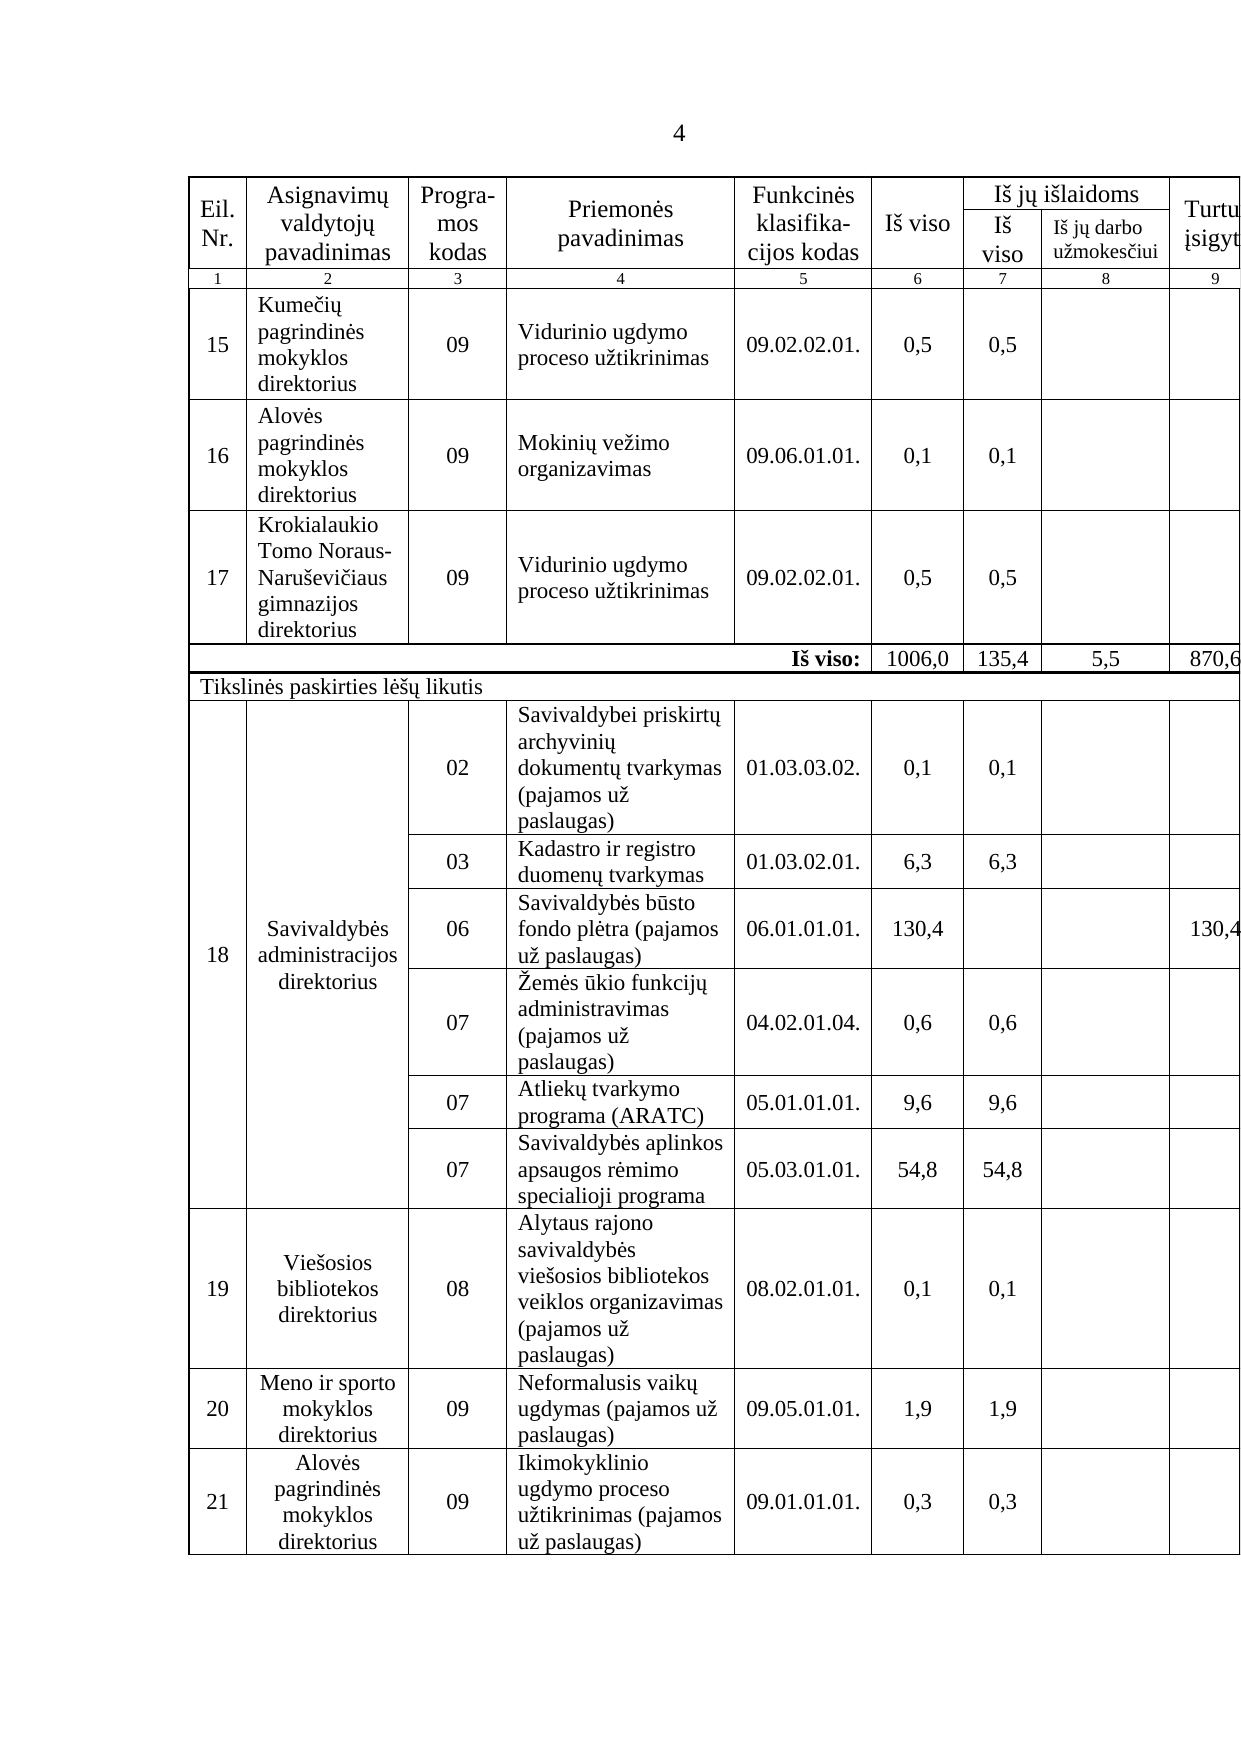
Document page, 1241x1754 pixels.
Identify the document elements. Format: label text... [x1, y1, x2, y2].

table_cell 0,3 [872, 1449, 963, 1554]
table_cell Alovės pagrindinės mokyklos direktorius [247, 1449, 408, 1554]
table_cell 9,6 [964, 1076, 1041, 1128]
table_cell [1170, 701, 1239, 834]
table_cell Neformalusis vaikų ugdymas (pajamos už paslaugas) [507, 1369, 734, 1448]
table_cell Ikimokyklinio ugdymo proceso užtikrinimas (pajamos už paslaugas) [507, 1449, 734, 1554]
table_cell Alytaus rajono savivaldybės viešosios bibliotekos veiklos organizavimas (pajamos už paslaugas) [507, 1209, 734, 1367]
table_cell Žemės ūkio funkcijų administravimas (pajamos už paslaugas) [507, 969, 734, 1074]
table_cell 0,5 [872, 511, 963, 643]
table_cell 2 [247, 269, 408, 288]
table_cell 09.01.01.01. [735, 1449, 871, 1554]
table_cell [1170, 1369, 1239, 1448]
table_cell Vidurinio ugdymo proceso užtikrinimas [507, 289, 734, 399]
table_cell [1170, 400, 1239, 510]
table_cell Viešosios bibliotekos direktorius [247, 1209, 408, 1367]
table_cell Kadastro ir registro duomenų tvarkymas [507, 835, 734, 888]
table_header Priemonės pavadinimas [507, 178, 734, 268]
table_cell [1042, 1209, 1169, 1367]
table_cell Iš viso [964, 210, 1041, 268]
table_cell [1042, 1449, 1169, 1554]
table_cell 18 [190, 701, 246, 1208]
table_cell Tikslinės paskirties lėšų likutis [190, 674, 1239, 700]
table_cell [1042, 889, 1169, 968]
table_cell [1170, 969, 1239, 1074]
table_cell Kumečių pagrindinės mokyklos direktorius [247, 289, 408, 399]
table_cell 130,4 [1170, 889, 1239, 968]
table_cell 09.05.01.01. [735, 1369, 871, 1448]
table_cell 09 [409, 289, 506, 399]
table_cell 0,1 [872, 400, 963, 510]
table_cell 21 [190, 1449, 246, 1554]
table_cell 6 [872, 269, 963, 288]
table_cell 6,3 [964, 835, 1041, 888]
table_cell [1042, 701, 1169, 834]
table_cell Iš jų darbo užmokesčiui [1042, 210, 1169, 268]
table_cell 06 [409, 889, 506, 968]
table_cell Savivaldybės aplinkos apsaugos rėmimo specialioji programa [507, 1129, 734, 1208]
table_cell 16 [190, 400, 246, 510]
table_cell 1,9 [964, 1369, 1041, 1448]
table_cell [1042, 1076, 1169, 1128]
table_cell 20 [190, 1369, 246, 1448]
table_cell 06.01.01.01. [735, 889, 871, 968]
table_header Iš jų išlaidoms [964, 178, 1169, 208]
table_cell 3 [409, 269, 506, 288]
table_cell [1042, 835, 1169, 888]
table_cell [1042, 1129, 1169, 1208]
table_cell [1042, 511, 1169, 643]
table_cell [1170, 1129, 1239, 1208]
table_cell 0,6 [872, 969, 963, 1074]
table_cell 03 [409, 835, 506, 888]
table_cell 870,6 [1170, 645, 1239, 671]
table_header Iš viso [872, 178, 963, 268]
table_cell [1170, 1209, 1239, 1367]
table_cell 4 [507, 269, 734, 288]
table_header Funkcinės klasifika-cijos kodas [735, 178, 871, 268]
table_cell 0,1 [964, 400, 1041, 510]
table_cell 08.02.01.01. [735, 1209, 871, 1367]
table_cell 54,8 [964, 1129, 1041, 1208]
table_cell 09.02.02.01. [735, 511, 871, 643]
table_header Asignavimų valdytojų pavadinimas [247, 178, 408, 268]
table_cell 01.03.02.01. [735, 835, 871, 888]
table_cell 15 [190, 289, 246, 399]
table_cell 09 [409, 511, 506, 643]
table_cell 9,6 [872, 1076, 963, 1128]
table_cell 04.02.01.04. [735, 969, 871, 1074]
table_cell Atliekų tvarkymo programa (ARATC) [507, 1076, 734, 1128]
table_cell 07 [409, 1129, 506, 1208]
table_cell 8 [1042, 269, 1169, 288]
table_cell 0,1 [964, 701, 1041, 834]
table_cell [1042, 1369, 1169, 1448]
table_cell [1042, 289, 1169, 399]
table_cell 1 [189, 269, 246, 288]
table_cell 09.06.01.01. [735, 400, 871, 510]
table_cell [1042, 969, 1169, 1074]
table_cell Meno ir sporto mokyklos direktorius [247, 1369, 408, 1448]
table_cell Alovės pagrindinės mokyklos direktorius [247, 400, 408, 510]
table_cell 7 [964, 269, 1041, 288]
table_cell 0,3 [964, 1449, 1041, 1554]
table_cell 1006,0 [872, 645, 963, 671]
table_cell 0,1 [872, 701, 963, 834]
table_cell 135,4 [964, 645, 1041, 671]
table_header Turtui įsigyti [1170, 178, 1239, 268]
table_header Eil. Nr. [190, 178, 246, 268]
table_header Progra-mos kodas [409, 178, 506, 268]
table_cell Savivaldybės administracijos direktorius [247, 701, 408, 1208]
table_cell 09.02.02.01. [735, 289, 871, 399]
table_cell 0,5 [964, 289, 1041, 399]
table_cell 0,1 [964, 1209, 1041, 1367]
table_cell 09 [409, 1449, 506, 1554]
table_cell 09 [409, 1369, 506, 1448]
table_cell 0,5 [872, 289, 963, 399]
table_cell 07 [409, 969, 506, 1074]
table_cell 54,8 [872, 1129, 963, 1208]
table_cell 09 [409, 400, 506, 510]
table_cell [964, 889, 1041, 968]
table_cell [1042, 400, 1169, 510]
table_cell 17 [190, 511, 246, 643]
table_cell Savivaldybės būsto fondo plėtra (pajamos už paslaugas) [507, 889, 734, 968]
table_cell 05.01.01.01. [735, 1076, 871, 1128]
table_cell 0,1 [872, 1209, 963, 1367]
table_cell 6,3 [872, 835, 963, 888]
table_cell [1170, 289, 1239, 399]
table_cell [1170, 835, 1239, 888]
table_cell 1,9 [872, 1369, 963, 1448]
table_cell 02 [409, 701, 506, 834]
table_cell Iš viso: [190, 645, 871, 671]
table_cell 0,6 [964, 969, 1041, 1074]
table_cell 9 [1170, 269, 1240, 288]
table_cell 08 [409, 1209, 506, 1367]
table_cell 130,4 [872, 889, 963, 968]
table_cell Savivaldybei priskirtų archyvinių dokumentų tvarkymas (pajamos už paslaugas) [507, 701, 734, 834]
table_cell 19 [190, 1209, 246, 1367]
table_cell Mokinių vežimo organizavimas [507, 400, 734, 510]
table_cell 5 [735, 269, 871, 288]
table_cell 05.03.01.01. [735, 1129, 871, 1208]
table_cell 07 [409, 1076, 506, 1128]
table_cell [1170, 511, 1239, 643]
table_cell 5,5 [1042, 645, 1169, 671]
table_cell 01.03.03.02. [735, 701, 871, 834]
table_cell 0,5 [964, 511, 1041, 643]
table_cell [1170, 1076, 1239, 1128]
table_cell [1170, 1449, 1239, 1554]
table_cell Krokialaukio Tomo Noraus-Naruševičiaus gimnazijos direktorius [247, 511, 408, 643]
table_cell Vidurinio ugdymo proceso užtikrinimas [507, 511, 734, 643]
